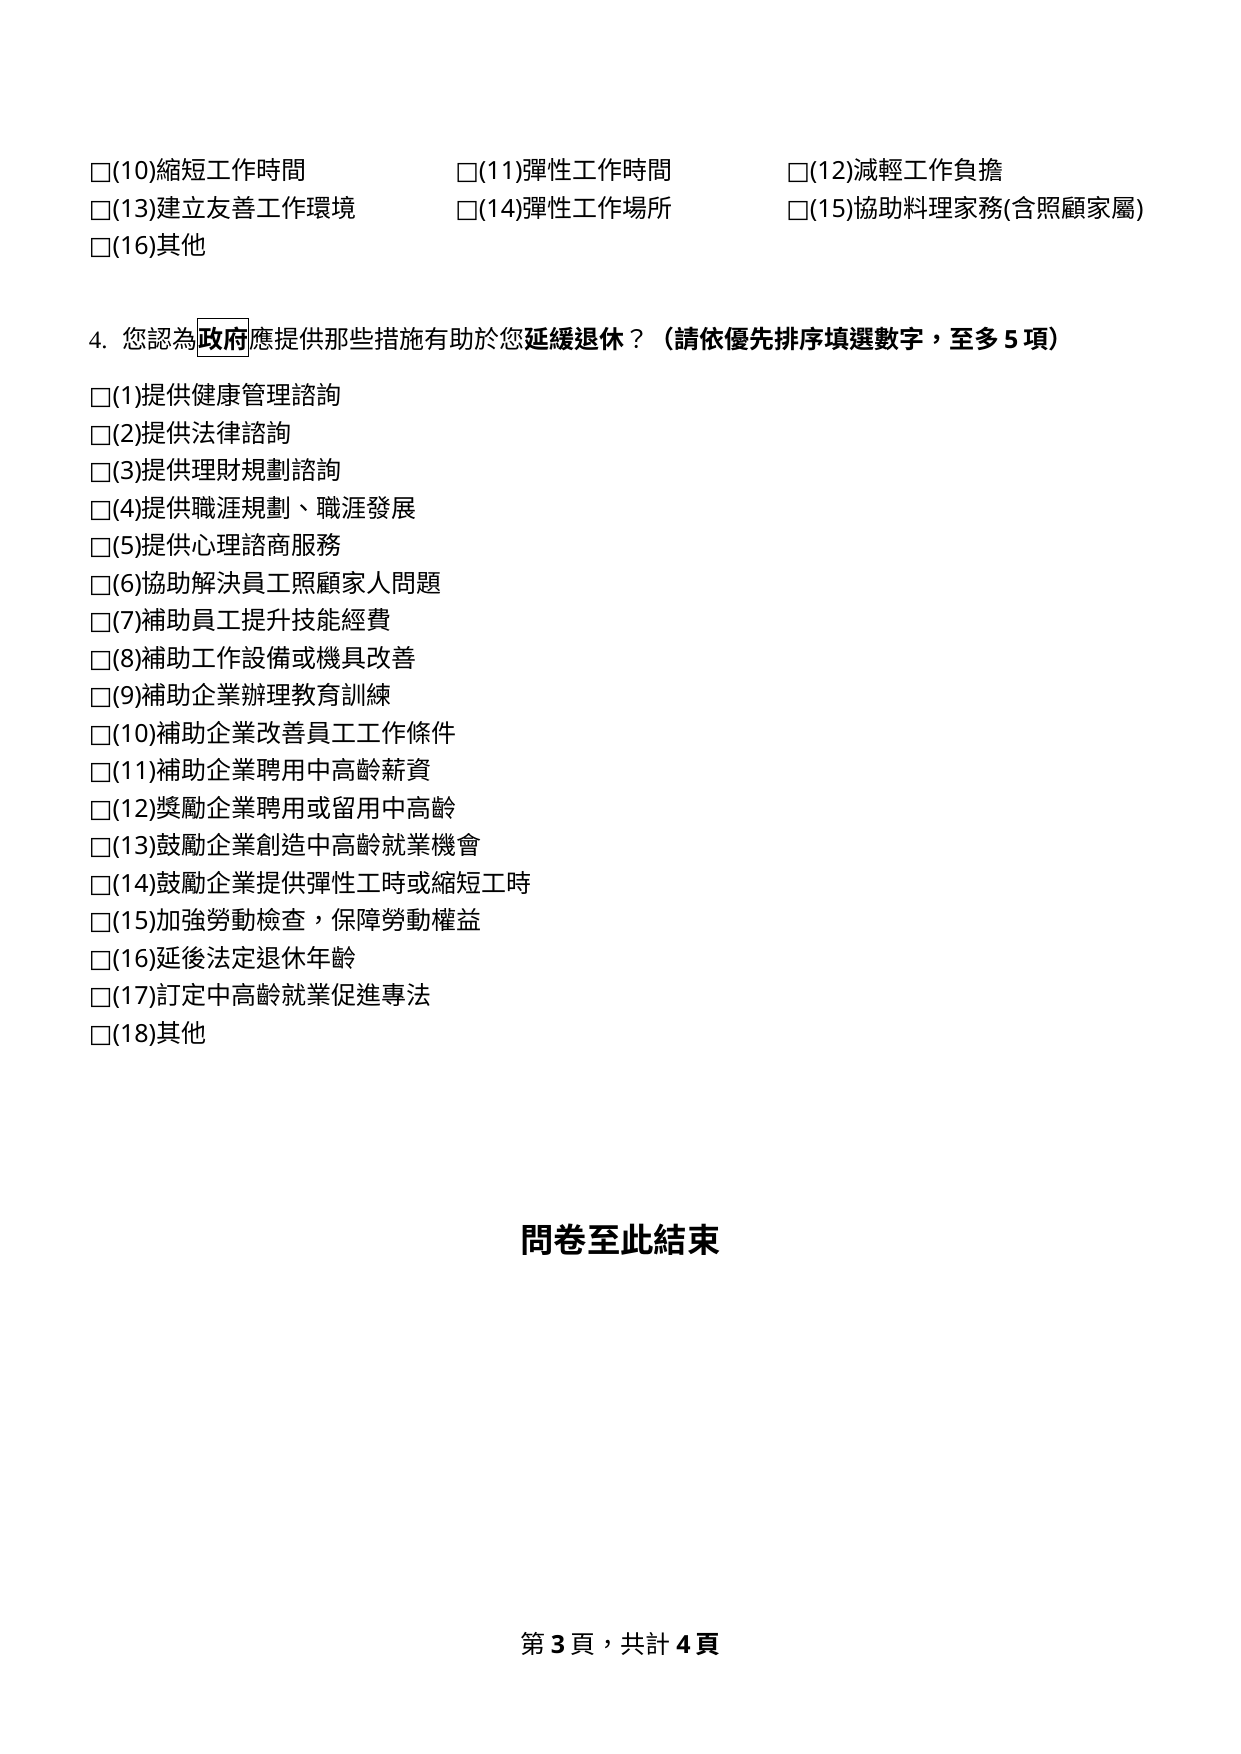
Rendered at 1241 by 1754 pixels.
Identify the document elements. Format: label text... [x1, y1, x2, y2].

table_cell □(11)彈性工作時間 □(14)彈性工作場所 [454, 150, 785, 300]
table_cell 您認為政府應提供那些措施有助於您延緩退休？（請依優先排序填選數字，至多5項） [78, 300, 1163, 375]
table_cell □(12)減輕工作負擔 □(15)協助料理家務(含照顧家屬) [785, 150, 1163, 300]
table_cell □(10)縮短工作時間 □(13)建立友善工作環境 □(16)其他 [78, 150, 454, 300]
text 問卷至此結束 [112, 1200, 1128, 1275]
table_cell □(1)提供健康管理諮詢 □(2)提供法律諮詢 □(3)提供理財規劃諮詢 □(4)提供職涯規劃、職涯發展 □(5)提供心理諮商服務 □(6)協助解決員工照顧家人問題 □(7)補助員工提升技能經費 □(8)補助工作設備或機具改善 □(9)補助企業辦理教育訓練 □(10)補助企業改善員工工作條件 □(11)補助企業聘用中高齡薪資 □(12)獎勵企業聘用或留用中高齡 □(13)鼓勵企業創造中高齡就業機會 □(14)鼓勵企業提供彈性工時或縮短工時 □(15)加強勞動檢查，保障勞動權益 □(16)延後法定退休年齡 □(17)訂定中高齡就業促進專法 □(18)其他 [78, 375, 1163, 1050]
